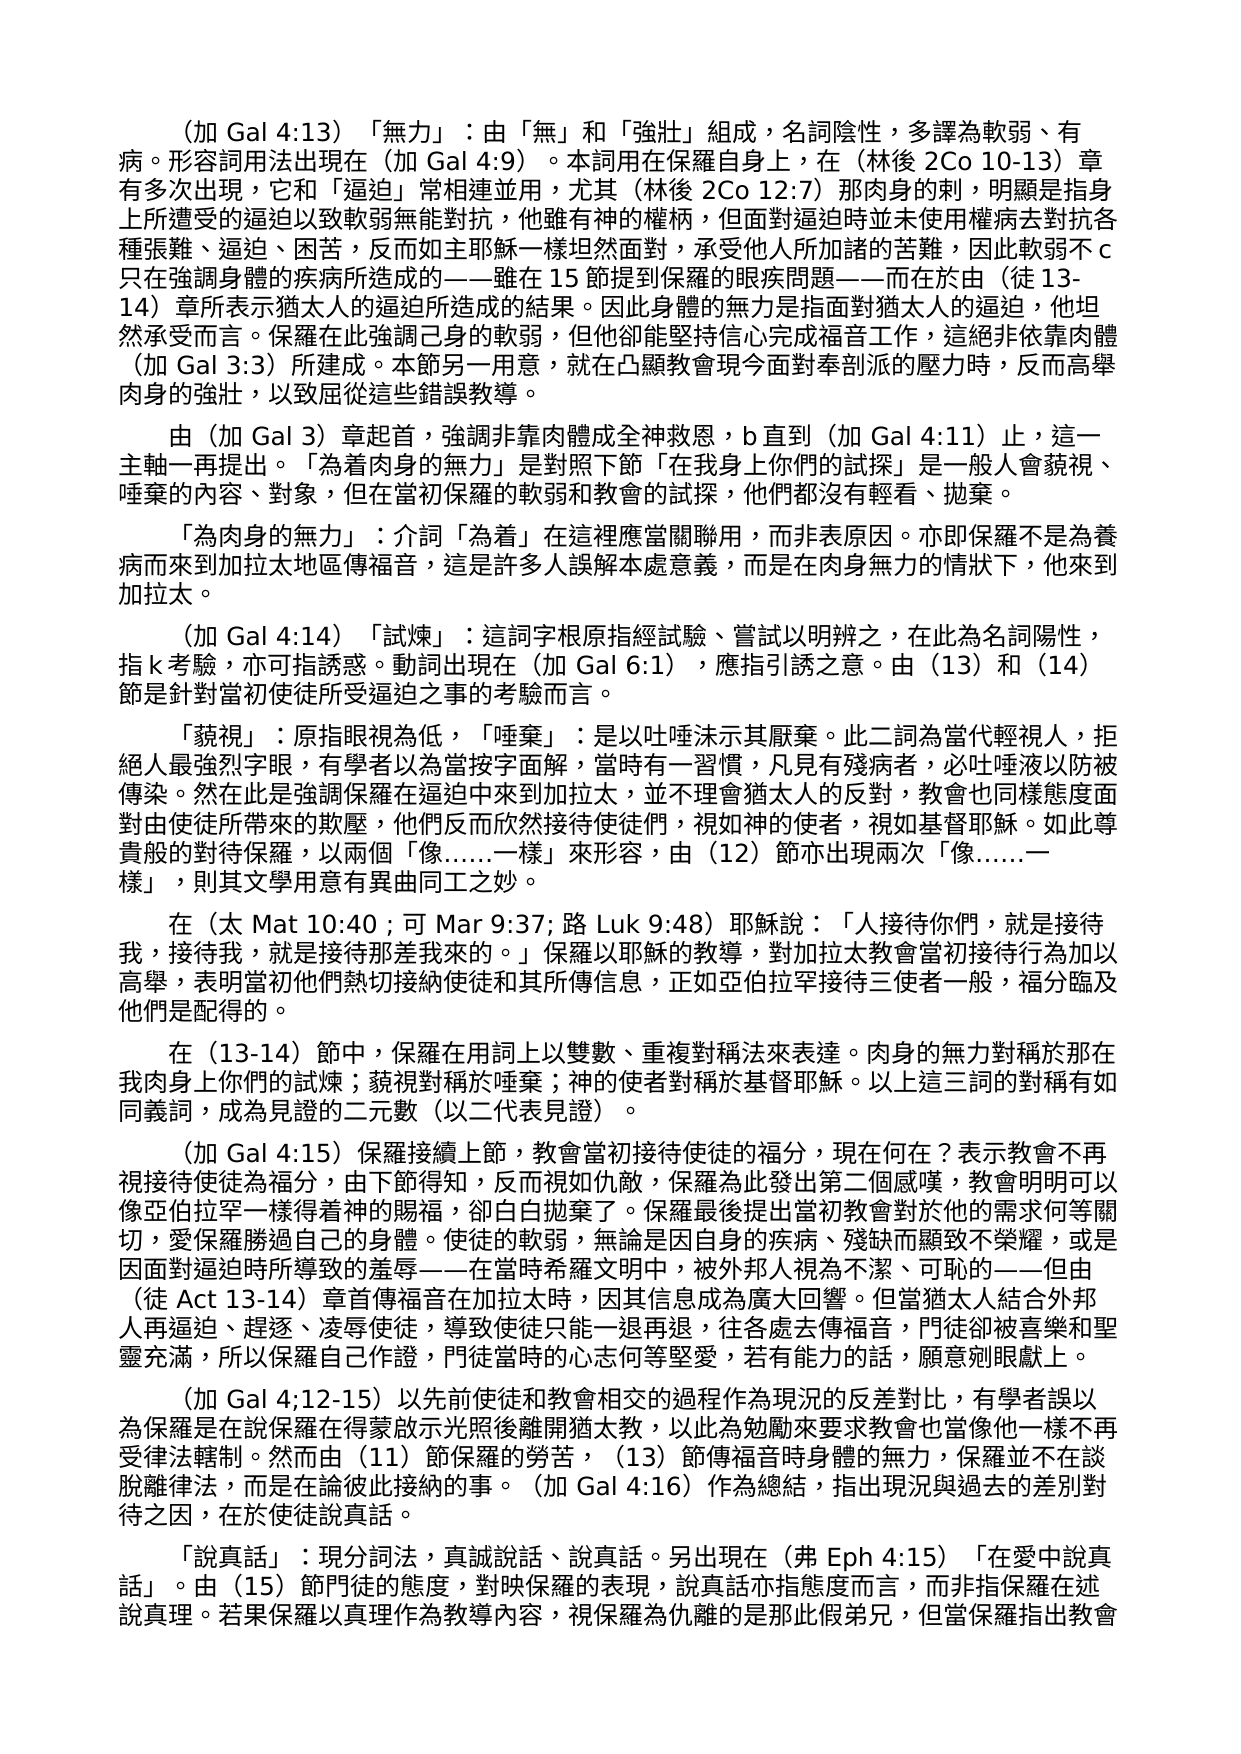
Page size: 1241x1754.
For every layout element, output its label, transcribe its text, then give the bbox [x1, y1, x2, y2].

text 「藐視」：原指眼視為低，「唾棄」：是以吐唾沬示其厭棄。此二詞為當代輕視人，拒絕人最強烈字眼，有學者以為當按字面解，當時有一習慣，凡見有殘病者，必吐唾液以防被傳染。然在此是強調保羅在逼迫中來到加拉太，並不理會猶太人的反對，教會也同樣態度面對由使徒所帶來的欺壓，他們反而欣然接待使徒們，視如神的使者，視如基督耶穌。如此尊貴般的對待保羅，以兩個「像……一樣」來形容，由（12）節亦出現兩次「像……一樣」，則其文學用意有異曲同工之妙。 [118, 722, 1122, 897]
text 在（太 Mat 10:40 ; 可 Mar 9:37; 路 Luk 9:48）耶穌說：「人接待你們，就是接待我，接待我，就是接待那差我來的。」保羅以耶穌的教導，對加拉太教會當初接待行為加以高舉，表明當初他們熱切接納使徒和其所傳信息，正如亞伯拉罕接待三使者一般，福分臨及他們是配得的。 [118, 910, 1122, 1026]
text （加 Gal 4:14）「試煉」：這詞字根原指經試驗、嘗試以明辨之，在此為名詞陽性，指k考驗，亦可指誘惑。動詞出現在（加 Gal 6:1），應指引誘之意。由（13）和（14）節是針對當初使徒所受逼迫之事的考驗而言。 [118, 622, 1122, 710]
text （加 Gal 4:15）保羅接續上節，教會當初接待使徒的福分，現在何在？表示教會不再視接待使徒為福分，由下節得知，反而視如仇敵，保羅為此發出第二個感嘆，教會明明可以像亞伯拉罕一樣得着神的賜福，卻白白拋棄了。保羅最後提出當初教會對於他的需求何等關切，愛保羅勝過自己的身體。使徒的軟弱，無論是因自身的疾病、殘缺而顯致不榮耀，或是因面對逼迫時所導致的羞辱——在當時希羅文明中，被外邦人視為不潔、可恥的——但由（徒 Act 13-14）章首傳福音在加拉太時，因其信息成為廣大回響。但當猶太人結合外邦人再逼迫、趕逐、凌辱使徒，導致使徒只能一退再退，往各處去傳福音，門徒卻被喜樂和聖靈充滿，所以保羅自己作證，門徒當時的心志何等堅愛，若有能力的話，願意剜眼獻上。 [118, 1139, 1122, 1372]
text （加 Gal 4;12-15）以先前使徒和教會相交的過程作為現況的反差對比，有學者誤以為保羅是在說保羅在得蒙啟示光照後離開猶太教，以此為勉勵來要求教會也當像他一樣不再受律法轄制。然而由（11）節保羅的勞苦，（13）節傳福音時身體的無力，保羅並不在談脫離律法，而是在論彼此接納的事。（加 Gal 4:16）作為總結，指出現況與過去的差別對待之因，在於使徒說真話。 [118, 1385, 1122, 1531]
text 「說真話」：現分詞法，真誠說話、說真話。另出現在（弗 Eph 4:15）「在愛中說真話」。由（15）節門徒的態度，對映保羅的表現，說真話亦指態度而言，而非指保羅在述說真理。若果保羅以真理作為教導內容，視保羅為仇離的是那此假弟兄，但當保羅指出教會 [118, 1543, 1122, 1631]
text （加 Gal 4:13）「無力」：由「無」和「強壯」組成，名詞陰性，多譯為軟弱、有病。形容詞用法出現在（加 Gal 4:9）。本詞用在保羅自身上，在（林後 2Co 10-13）章有多次出現，它和「逼迫」常相連並用，尤其（林後 2Co 12:7）那肉身的剌，明顯是指身上所遭受的逼迫以致軟弱無能對抗，他雖有神的權柄，但面對逼迫時並未使用權病去對抗各種張難、逼迫、困苦，反而如主耶穌一樣坦然面對，承受他人所加諸的苦難，因此軟弱不c只在強調身體的疾病所造成的——雖在15節提到保羅的眼疾問題——而在於由（徒13-14）章所表示猶太人的逼迫所造成的結果。因此身體的無力是指面對猶太人的逼迫，他坦然承受而言。保羅在此強調己身的軟弱，但他卻能堅持信心完成福音工作，這絕非依靠肉體（加 Gal 3:3）所建成。本節另一用意，就在凸顯教會現今面對奉剖派的壓力時，反而高舉肉身的強壯，以致屈從這些錯誤教導。 [118, 118, 1122, 410]
text 在（13-14）節中，保羅在用詞上以雙數、重複對稱法來表達。肉身的無力對稱於那在我肉身上你們的試煉；藐視對稱於唾棄；神的使者對稱於基督耶穌。以上這三詞的對稱有如同義詞，成為見證的二元數（以二代表見證）。 [118, 1039, 1122, 1126]
text 由（加 Gal 3）章起首，強調非靠肉體成全神救恩，b直到（加 Gal 4:11）止，這一主軸一再提出。「為着肉身的無力」是對照下節「在我身上你們的試探」是一般人會藐視、唾棄的內容、對象，但在當初保羅的軟弱和教會的試探，他們都沒有輕看、拋棄。 [118, 422, 1122, 510]
text 「為肉身的無力」：介詞「為着」在這裡應當關聯用，而非表原因。亦即保羅不是為養病而來到加拉太地區傳福音，這是許多人誤解本處意義，而是在肉身無力的情狀下，他來到加拉太。 [118, 522, 1122, 610]
